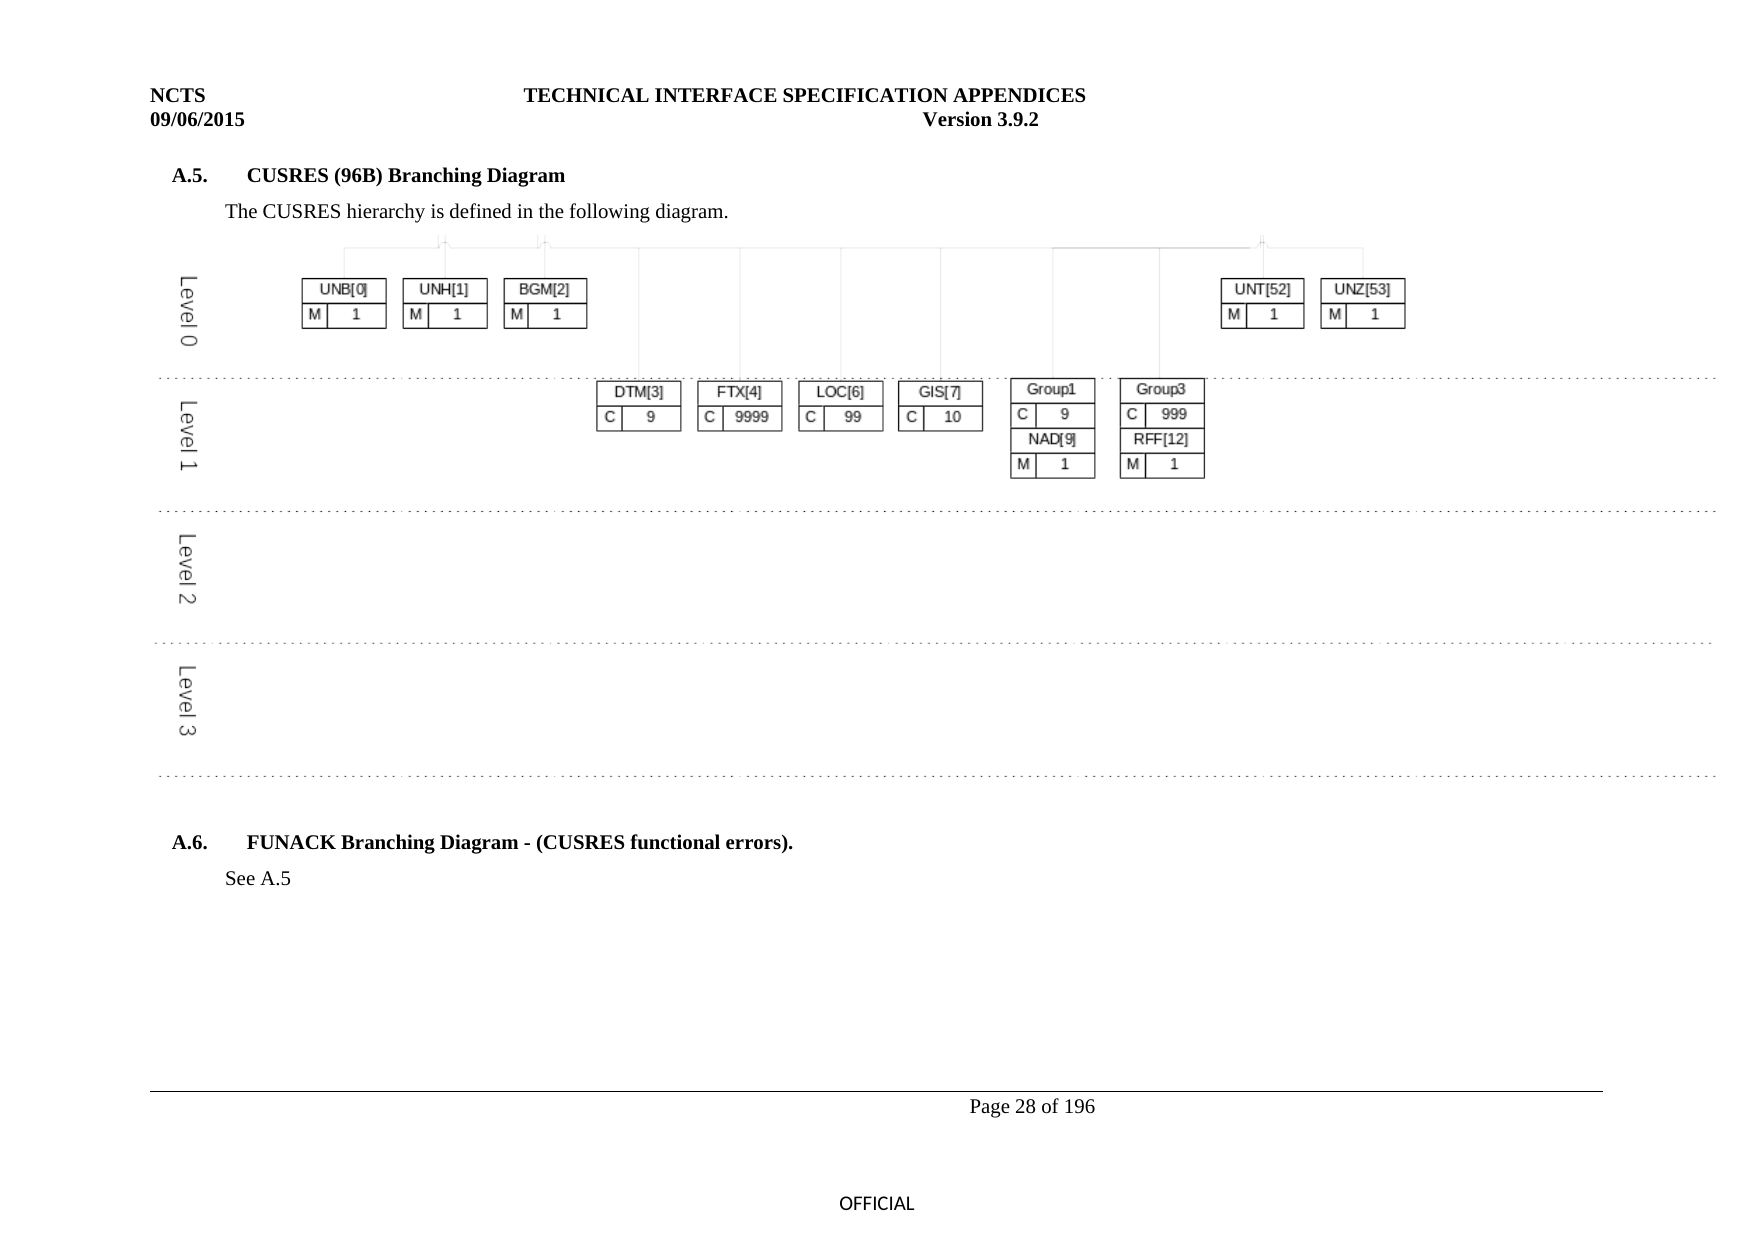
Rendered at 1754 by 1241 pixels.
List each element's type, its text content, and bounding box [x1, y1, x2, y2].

text See A.5 [225, 866, 1603, 890]
subtitle A.5. CUSRES (96B) Branching Diagram [172, 162, 1603, 187]
subtitle A.6. FUNACK Branching Diagram - (CUSRES functional errors). [172, 830, 1603, 854]
text The CUSRES hierarchy is defined in the following diagram. [225, 198, 1603, 223]
